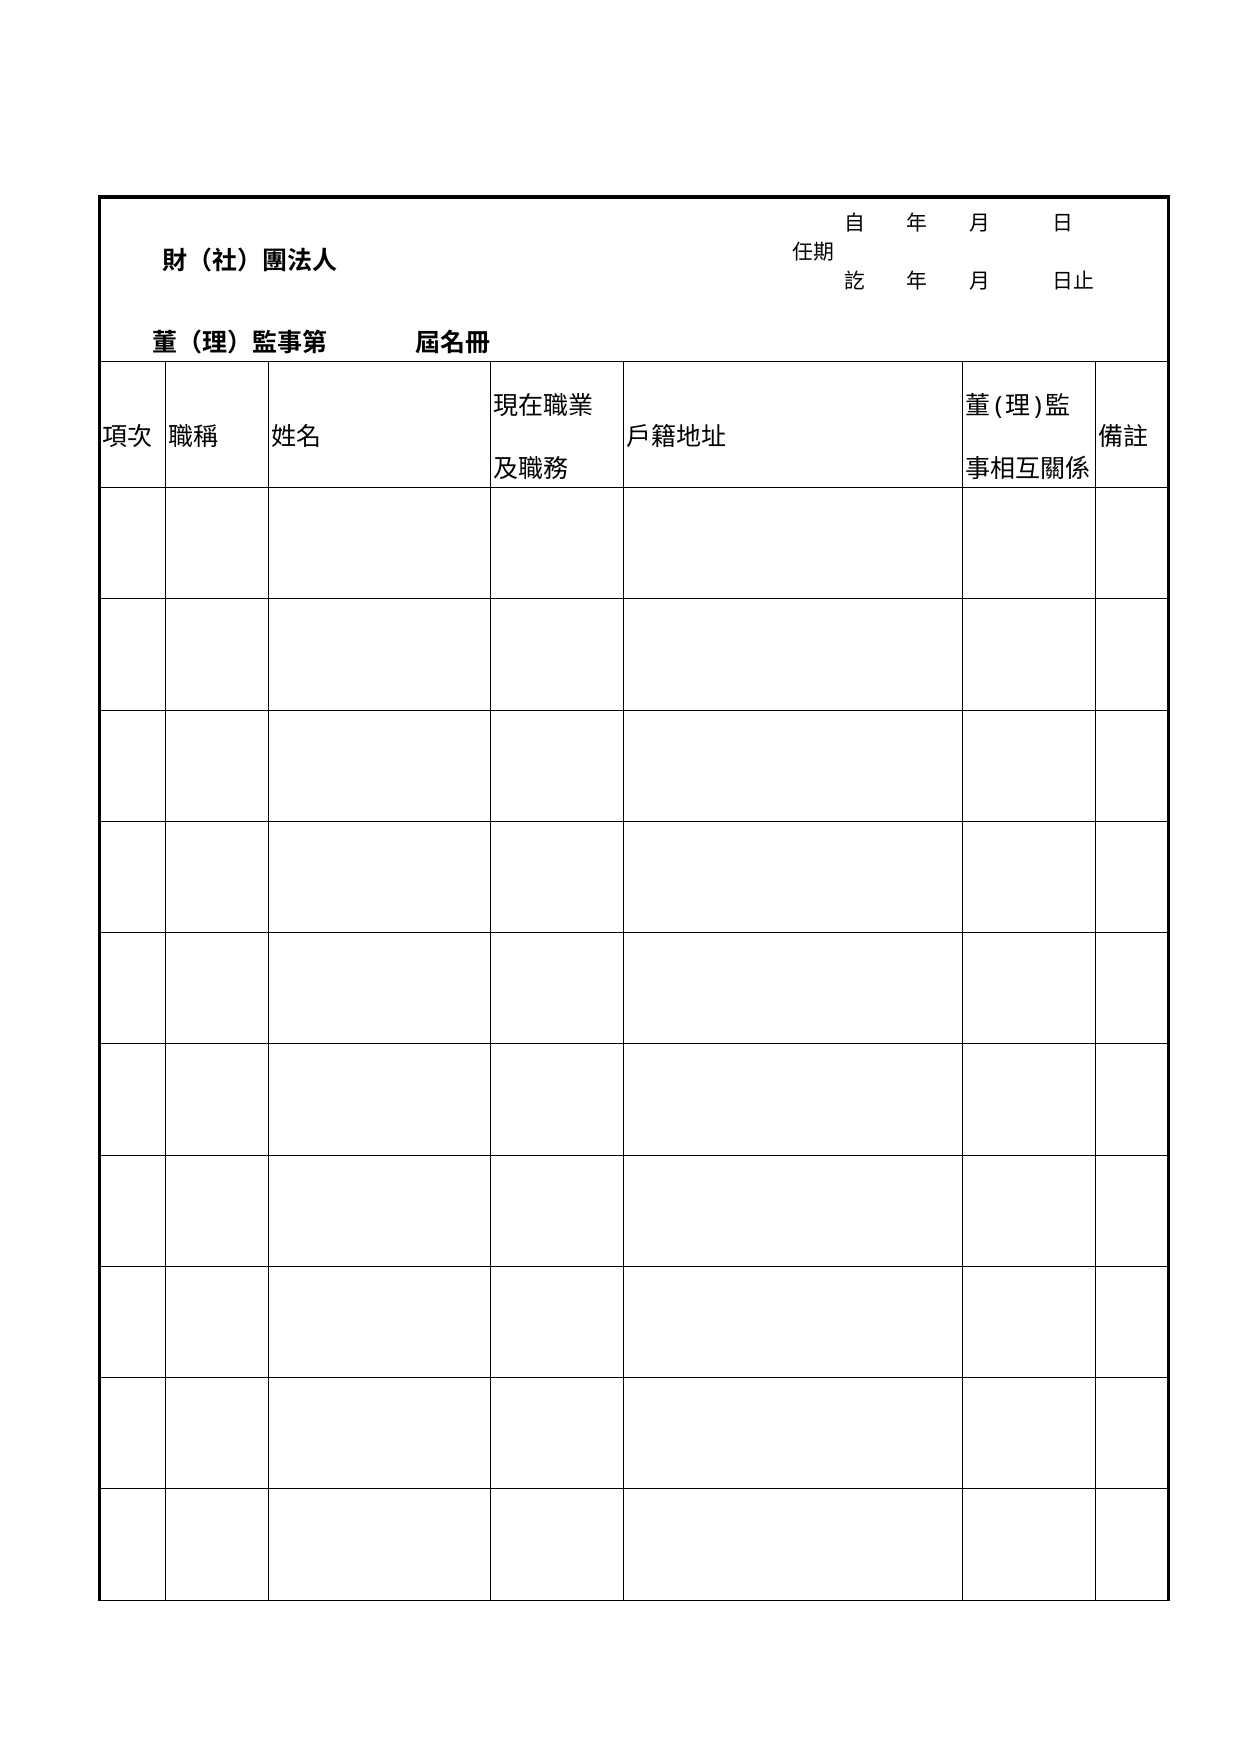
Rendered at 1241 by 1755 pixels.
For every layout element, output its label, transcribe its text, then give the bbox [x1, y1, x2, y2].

table_cell [624, 1044, 962, 1154]
table_cell [1096, 599, 1167, 709]
table_cell [269, 933, 490, 1043]
table_cell [1096, 1267, 1167, 1377]
table_cell [1096, 488, 1167, 598]
table_cell [1096, 711, 1167, 821]
table_cell [963, 933, 1095, 1043]
table_cell [963, 488, 1095, 598]
table_cell [491, 488, 623, 598]
table_cell [101, 1044, 165, 1154]
table_cell [101, 1156, 165, 1266]
table_cell [963, 1044, 1095, 1154]
table_cell [166, 1044, 268, 1154]
table_cell [491, 1378, 623, 1488]
table_cell [491, 933, 623, 1043]
table_cell [269, 599, 490, 709]
table_cell [963, 1378, 1095, 1488]
table_cell [101, 1489, 165, 1599]
table_cell 董(理)監事相互關係 [963, 362, 1095, 487]
table_cell [491, 1044, 623, 1154]
table_cell [624, 1156, 962, 1266]
table_cell [101, 1378, 165, 1488]
table_cell [491, 1267, 623, 1377]
table_cell [624, 599, 962, 709]
table_cell [1096, 933, 1167, 1043]
table_cell [101, 599, 165, 709]
table_cell 姓名 [269, 362, 490, 487]
table_cell [166, 599, 268, 709]
table_cell [1096, 1044, 1167, 1154]
table_cell [269, 1156, 490, 1266]
table_cell [491, 1156, 623, 1266]
table_cell [269, 711, 490, 821]
table_cell [624, 488, 962, 598]
table_cell [624, 822, 962, 932]
table_cell [166, 1489, 268, 1599]
table_cell 現在職業 及職務 [491, 362, 623, 487]
table_cell [269, 488, 490, 598]
table_cell [101, 1267, 165, 1377]
table_cell [1096, 1378, 1167, 1488]
table_cell [101, 933, 165, 1043]
table_cell [269, 1489, 490, 1599]
table_cell [101, 711, 165, 821]
table_header 財（社）團法人 董（理）監事第 屆名冊 [101, 199, 1167, 361]
table_cell [269, 822, 490, 932]
table_cell [166, 1156, 268, 1266]
table_cell [269, 1044, 490, 1154]
table_cell 職稱 [166, 362, 268, 487]
table_cell 備註 [1096, 362, 1167, 487]
table_cell [1096, 1156, 1167, 1266]
table_cell [166, 1378, 268, 1488]
table_cell [963, 711, 1095, 821]
table_cell 項次 [101, 362, 165, 487]
table_cell [101, 488, 165, 598]
table_cell [269, 1267, 490, 1377]
table_cell [1096, 1489, 1167, 1599]
table_cell [963, 822, 1095, 932]
table_cell [624, 1489, 962, 1599]
table_cell [166, 822, 268, 932]
table_cell [624, 1267, 962, 1377]
table_cell 戶籍地址 [624, 362, 962, 487]
table_cell [1096, 822, 1167, 932]
table_cell [963, 1156, 1095, 1266]
table_cell [963, 1489, 1095, 1599]
table_cell [491, 1489, 623, 1599]
table_cell [963, 599, 1095, 709]
table_cell [269, 1378, 490, 1488]
table_cell [166, 488, 268, 598]
table_cell [963, 1267, 1095, 1377]
table_cell [624, 1378, 962, 1488]
table_cell [491, 711, 623, 821]
table_cell [624, 711, 962, 821]
table_cell [166, 933, 268, 1043]
table_cell [101, 822, 165, 932]
table_cell [491, 599, 623, 709]
table_cell [624, 933, 962, 1043]
table_cell [166, 711, 268, 821]
table_cell [491, 822, 623, 932]
table_cell [166, 1267, 268, 1377]
